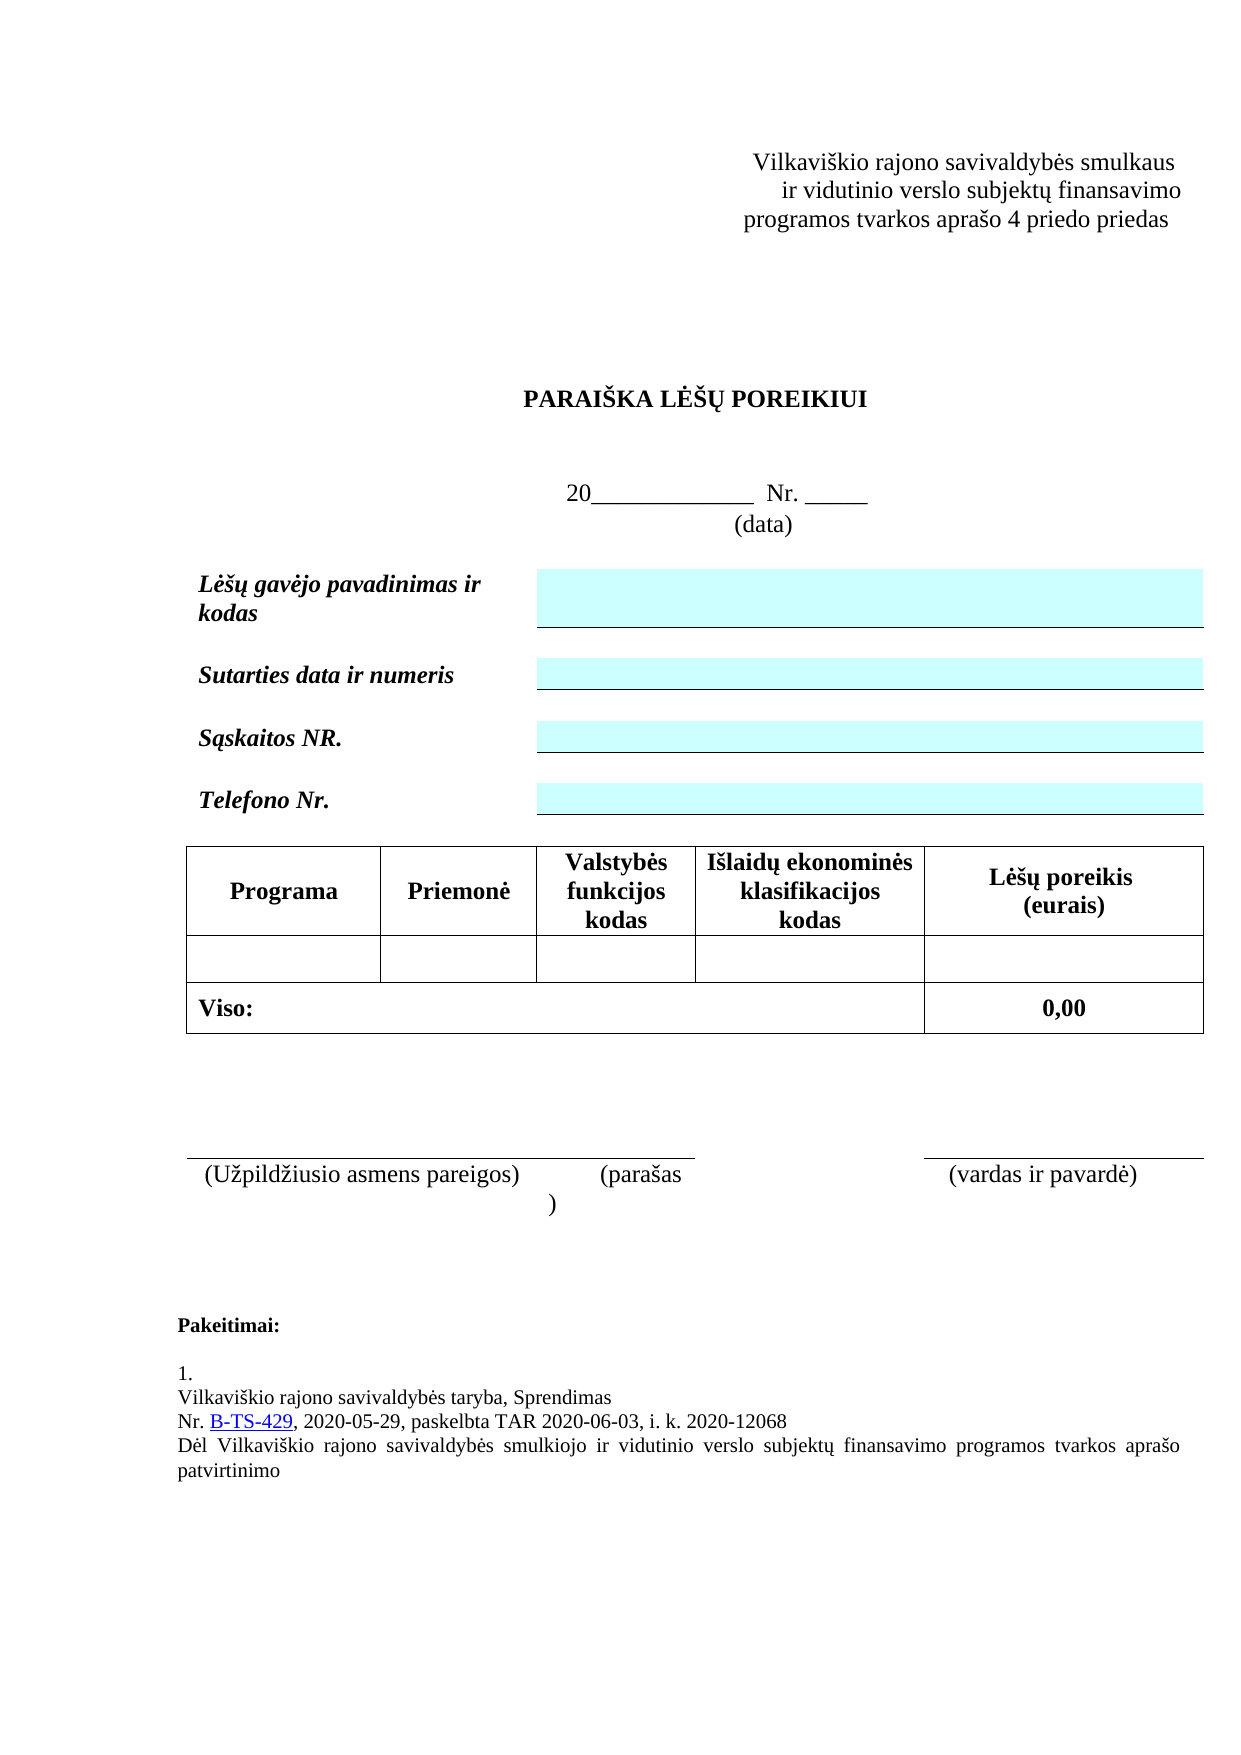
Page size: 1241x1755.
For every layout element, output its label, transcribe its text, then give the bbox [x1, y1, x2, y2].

table_cell [537, 690, 695, 721]
table_cell [537, 569, 1203, 627]
table_cell [924, 1034, 1203, 1064]
table_cell [925, 936, 1203, 982]
text Vilkaviškio rajono savivaldybės smulkaus [177, 147, 1181, 176]
table_cell [695, 815, 924, 846]
table_cell [695, 1158, 924, 1236]
text 1. [177, 1361, 1181, 1385]
table_cell Priemonė [381, 847, 536, 935]
table_cell 0,00 [925, 983, 1203, 1033]
table_header [381, 262, 537, 293]
table_cell Programa [187, 847, 380, 935]
table_cell [537, 413, 695, 444]
table_cell [381, 1127, 537, 1158]
table_cell [924, 322, 1203, 351]
text Pakeitimai: [177, 1313, 1181, 1337]
table_cell [695, 1096, 924, 1127]
text Nr. B-TS-429, 2020-05-29, paskelbta TAR 2020-06-03, i. k. 2020-12068 [177, 1409, 1181, 1433]
table_cell Sutarties data ir numeris [187, 658, 537, 689]
table_cell [537, 444, 695, 476]
table_cell (Užpildžiusio asmens pareigos) [187, 1159, 537, 1236]
table_cell [924, 690, 1203, 721]
table_cell [695, 1127, 924, 1158]
table_cell (vardas ir pavardė) [924, 1159, 1203, 1236]
table_cell [924, 1096, 1203, 1127]
table_cell [537, 815, 695, 846]
table_cell [924, 753, 1203, 783]
table_cell [537, 1096, 695, 1127]
table_cell (data) [187, 507, 1203, 538]
table_cell [924, 815, 1203, 846]
text Vilkaviškio rajono savivaldybės taryba, Sprendimas [177, 1385, 1181, 1409]
table_cell [187, 1096, 381, 1127]
table_cell [187, 538, 381, 569]
table_cell [187, 1127, 381, 1158]
table_cell [537, 753, 695, 783]
table_cell [924, 538, 1203, 569]
table_cell [187, 936, 380, 982]
table_header [924, 262, 1203, 293]
table_cell [381, 1096, 537, 1127]
table_header [537, 262, 695, 293]
table_cell Telefono Nr. [187, 783, 537, 814]
table_cell [695, 753, 924, 783]
table_header [695, 262, 924, 293]
table_cell [381, 538, 537, 569]
table_cell Lėšų gavėjo pavadinimas ir kodas [187, 569, 537, 627]
table_cell [924, 628, 1203, 658]
table_cell [381, 752, 537, 783]
table_cell [695, 690, 924, 721]
table_cell [537, 658, 1203, 689]
text Dėl Vilkaviškio rajono savivaldybės smulkiojo ir vidutinio verslo subjektų finansavimo programos tvarkos aprašo patvirtinimo [177, 1433, 1181, 1482]
table_cell [695, 628, 924, 658]
table_cell [381, 689, 537, 721]
table_cell [187, 627, 381, 658]
table_cell Valstybės funkcijos kodas [537, 847, 695, 935]
table_cell [924, 413, 1203, 444]
table_cell [381, 936, 536, 982]
table_cell [381, 322, 537, 351]
table_cell [537, 351, 695, 382]
table_cell [695, 322, 924, 351]
table_cell [381, 293, 1203, 322]
table_cell [537, 1034, 695, 1064]
text programos tvarkos aprašo 4 priedo priedas [177, 204, 1181, 233]
table_cell [381, 351, 537, 382]
table_cell Lėšų poreikis (eurais) [925, 847, 1203, 935]
table_cell [381, 1034, 537, 1064]
table_cell [187, 351, 381, 382]
table_cell [924, 351, 1203, 382]
table_cell [924, 444, 1203, 476]
table_cell Viso: [187, 983, 924, 1033]
table_cell [187, 413, 381, 444]
table_cell [537, 936, 695, 982]
table_cell [924, 1127, 1203, 1158]
table_cell [924, 1064, 1203, 1096]
table_cell [695, 413, 924, 444]
table_cell [695, 351, 924, 382]
table_cell Sąskaitos NR. [187, 721, 537, 752]
table_cell [187, 322, 381, 351]
text ir vidutinio verslo subjektų finansavimo [177, 176, 1181, 204]
table_cell Išlaidų ekonominės klasifikacijos kodas [696, 847, 924, 935]
table_cell [187, 293, 381, 322]
table_cell PARAIŠKA LĖŠŲ POREIKIUI [187, 382, 1203, 413]
table_header [187, 262, 381, 293]
table_cell [537, 783, 1203, 814]
table_cell (parašas) [537, 1159, 695, 1236]
table_cell [187, 814, 381, 846]
table_cell [695, 1034, 924, 1064]
table_cell [695, 1064, 924, 1096]
table_cell [381, 1064, 537, 1096]
table_cell [695, 538, 924, 569]
table_cell [696, 936, 924, 982]
table_cell [695, 444, 924, 476]
table_cell [537, 721, 1203, 752]
table_cell [381, 413, 537, 444]
table_cell [187, 1034, 381, 1064]
table_cell 20_____________ Nr. _____ [187, 476, 1203, 507]
table_cell [537, 1127, 695, 1158]
table_cell [187, 689, 381, 721]
table_cell [381, 444, 537, 476]
table_cell [381, 627, 537, 658]
table_cell [537, 628, 695, 658]
table_cell [537, 1064, 695, 1096]
table_cell [187, 752, 381, 783]
table_cell [187, 1064, 381, 1096]
table_cell [187, 444, 381, 476]
table_cell [537, 322, 695, 351]
table_cell [537, 538, 695, 569]
table_cell [381, 814, 537, 846]
